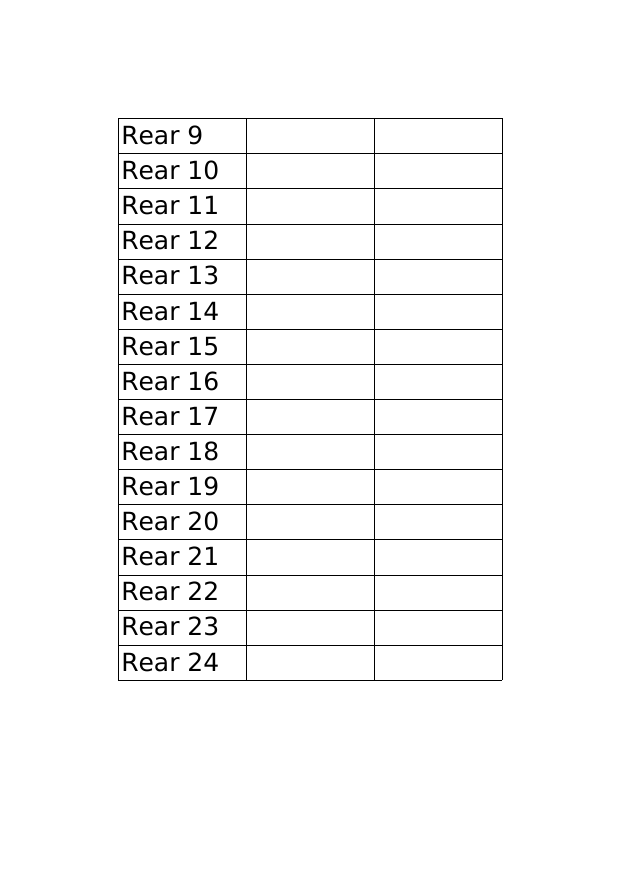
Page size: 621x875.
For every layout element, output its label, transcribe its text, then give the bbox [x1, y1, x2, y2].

table_cell [247, 365, 374, 399]
table_cell [375, 435, 502, 469]
table_cell [375, 540, 502, 574]
table_cell [247, 119, 374, 153]
table_cell [247, 646, 374, 680]
table_cell [247, 189, 374, 223]
table_cell [247, 295, 374, 329]
table_cell [375, 576, 502, 609]
table_cell Rear 9 [119, 119, 246, 153]
table_cell [375, 365, 502, 399]
table_cell [247, 400, 374, 434]
table_cell [247, 505, 374, 539]
table_cell [375, 330, 502, 364]
table_cell Rear 22 [119, 576, 246, 609]
table_cell Rear 14 [119, 295, 246, 329]
table_cell [247, 611, 374, 645]
table_cell [375, 260, 502, 294]
table_cell Rear 20 [119, 505, 246, 539]
table_cell Rear 24 [119, 646, 246, 680]
table_cell Rear 11 [119, 189, 246, 223]
table_cell [375, 505, 502, 539]
table_cell [375, 646, 502, 680]
table_cell Rear 18 [119, 435, 246, 469]
table_cell Rear 15 [119, 330, 246, 364]
table_cell Rear 21 [119, 540, 246, 574]
table_cell [247, 540, 374, 574]
table_cell Rear 19 [119, 470, 246, 504]
table_cell Rear 12 [119, 225, 246, 258]
table_cell Rear 16 [119, 365, 246, 399]
table_cell [247, 576, 374, 609]
table_cell [247, 435, 374, 469]
table_cell [247, 154, 374, 188]
table_cell [247, 225, 374, 258]
table_cell [247, 470, 374, 504]
table_cell [247, 330, 374, 364]
table_cell [247, 260, 374, 294]
table_cell Rear 13 [119, 260, 246, 294]
table_cell Rear 17 [119, 400, 246, 434]
table_cell [375, 189, 502, 223]
table_cell [375, 295, 502, 329]
table_cell [375, 470, 502, 504]
table_cell Rear 10 [119, 154, 246, 188]
table_cell [375, 154, 502, 188]
table_cell [375, 400, 502, 434]
table_cell [375, 119, 502, 153]
table_cell [375, 611, 502, 645]
table_cell Rear 23 [119, 611, 246, 645]
table_cell [375, 225, 502, 258]
